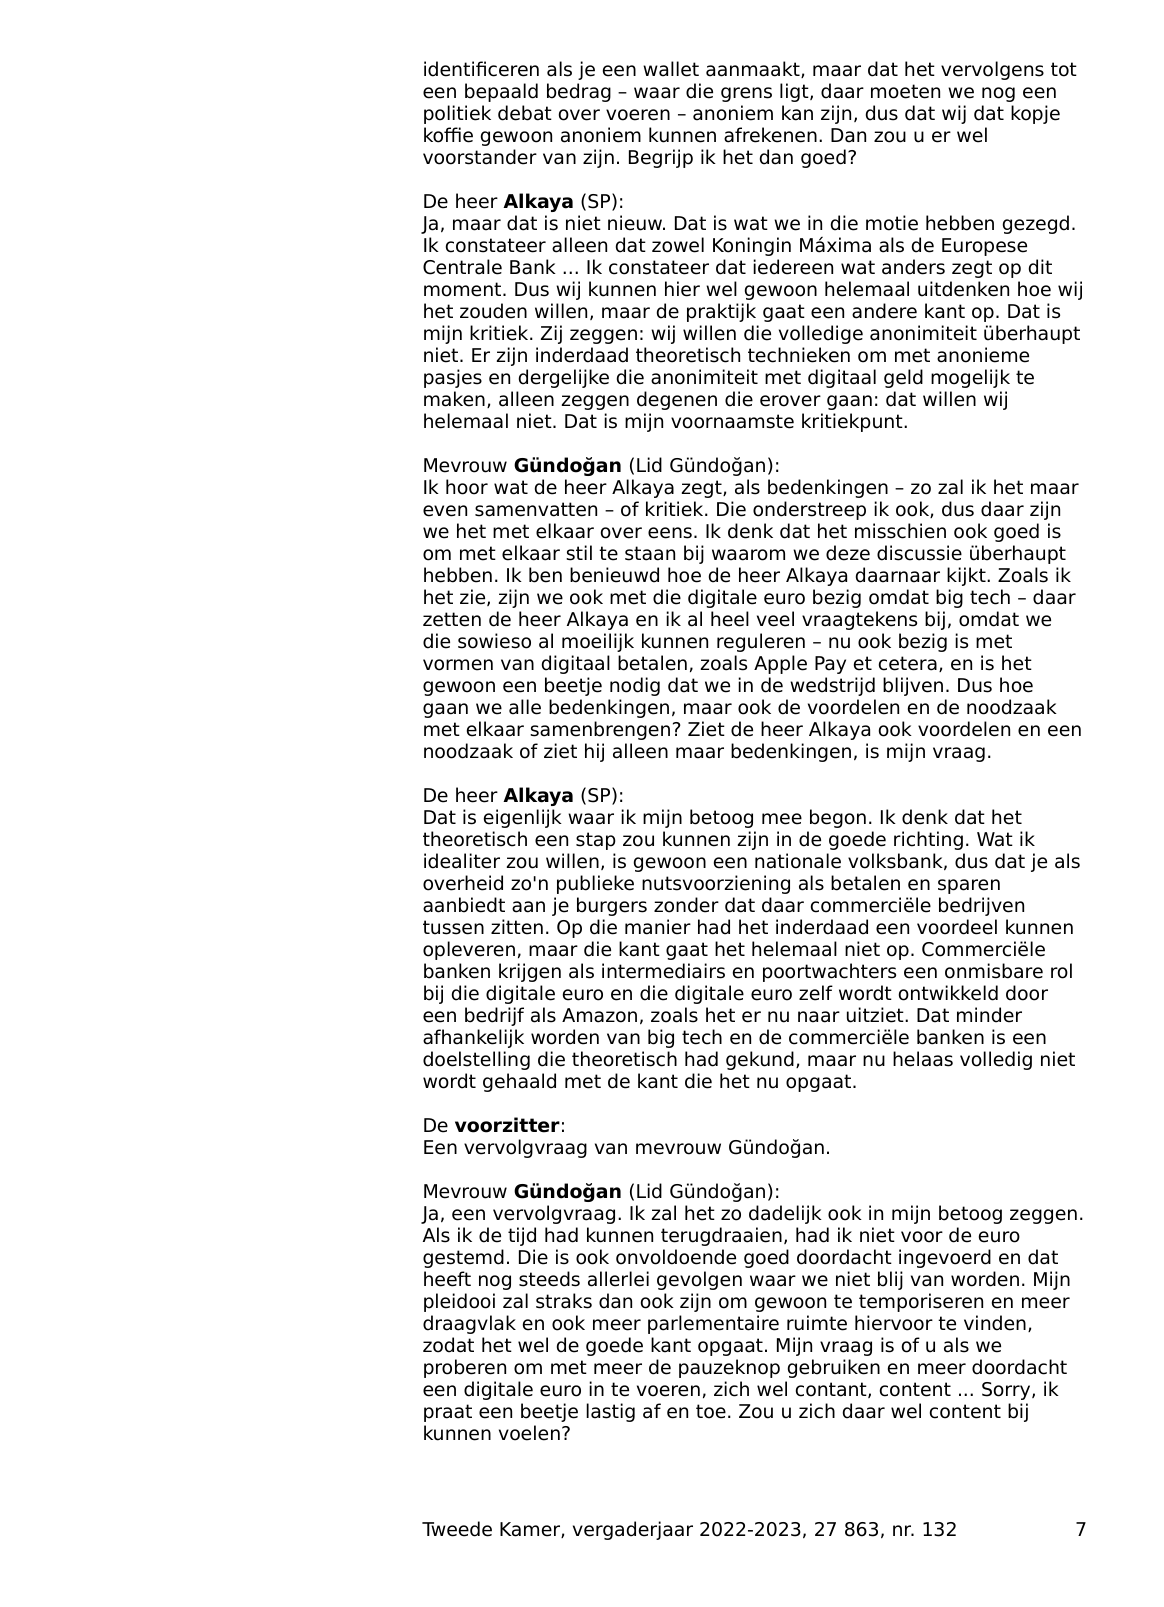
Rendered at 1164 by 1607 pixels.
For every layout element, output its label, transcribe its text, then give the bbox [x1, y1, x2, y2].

text Dat is eigenlijk waar ik mijn betoog mee begon. Ik denk dat het theoretisch een stap zou kunnen zijn in de goede richting. Wat ik idealiter zou willen, is gewoon een nationale volksbank, dus dat je als overheid zo'n publieke nutsvoorziening als betalen en sparen aanbiedt aan je burgers zonder dat daar commerciële bedrijven tussen zitten. Op die manier had het inderdaad een voordeel kunnen opleveren, maar die kant gaat het helemaal niet op. Commerciële banken krijgen als intermediairs en poortwachters een onmisbare rol bij die digitale euro en die digitale euro zelf wordt ontwikkeld door een bedrijf als Amazon, zoals het er nu naar uitziet. Dat minder afhankelijk worden van big tech en de commerciële banken is een doelstelling die theoretisch had gekund, maar nu helaas volledig niet wordt gehaald met de kant die het nu opgaat. [422, 807, 1087, 1093]
text Ik hoor wat de heer Alkaya zegt, als bedenkingen – zo zal ik het maar even samenvatten – of kritiek. Die onderstreep ik ook, dus daar zijn we het met elkaar over eens. Ik denk dat het misschien ook goed is om met elkaar stil te staan bij waarom we deze discussie überhaupt hebben. Ik ben benieuwd hoe de heer Alkaya daarnaar kijkt. Zoals ik het zie, zijn we ook met die digitale euro bezig omdat big tech – daar zetten de heer Alkaya en ik al heel veel vraagtekens bij, omdat we die sowieso al moeilijk kunnen reguleren – nu ook bezig is met vormen van digitaal betalen, zoals Apple Pay et cetera, en is het gewoon een beetje nodig dat we in de wedstrijd blijven. Dus hoe gaan we alle bedenkingen, maar ook de voordelen en de noodzaak met elkaar samenbrengen? Ziet de heer Alkaya ook voordelen en een noodzaak of ziet hij alleen maar bedenkingen, is mijn vraag. [422, 477, 1087, 763]
text De heer Alkaya (SP): [422, 785, 1087, 807]
text Een vervolgvraag van mevrouw Gündoğan. [422, 1137, 1087, 1159]
text De heer Alkaya (SP): [422, 191, 1087, 213]
text Ja, maar dat is niet nieuw. Dat is wat we in die motie hebben gezegd. Ik constateer alleen dat zowel Koningin Máxima als de Europese Centrale Bank ... Ik constateer dat iedereen wat anders zegt op dit moment. Dus wij kunnen hier wel gewoon helemaal uitdenken hoe wij het zouden willen, maar de praktijk gaat een andere kant op. Dat is mijn kritiek. Zij zeggen: wij willen die volledige anonimiteit überhaupt niet. Er zijn inderdaad theoretisch technieken om met anonieme pasjes en dergelijke die anonimiteit met digitaal geld mogelijk te maken, alleen zeggen degenen die erover gaan: dat willen wij helemaal niet. Dat is mijn voornaamste kritiekpunt. [422, 213, 1087, 433]
text Mevrouw Gündoğan (Lid Gündoğan): [422, 1181, 1087, 1203]
text De voorzitter: [422, 1115, 1087, 1137]
text Mevrouw Gündoğan (Lid Gündoğan): [422, 455, 1087, 477]
text identificeren als je een wallet aanmaakt, maar dat het vervolgens tot een bepaald bedrag – waar die grens ligt, daar moeten we nog een politiek debat over voeren – anoniem kan zijn, dus dat wij dat kopje koffie gewoon anoniem kunnen afrekenen. Dan zou u er wel voorstander van zijn. Begrijp ik het dan goed? [422, 59, 1087, 169]
text Ja, een vervolgvraag. Ik zal het zo dadelijk ook in mijn betoog zeggen. Als ik de tijd had kunnen terugdraaien, had ik niet voor de euro gestemd. Die is ook onvoldoende goed doordacht ingevoerd en dat heeft nog steeds allerlei gevolgen waar we niet blij van worden. Mijn pleidooi zal straks dan ook zijn om gewoon te temporiseren en meer draagvlak en ook meer parlementaire ruimte hiervoor te vinden, zodat het wel de goede kant opgaat. Mijn vraag is of u als we proberen om met meer de pauzeknop gebruiken en meer doordacht een digitale euro in te voeren, zich wel contant, content ... Sorry, ik praat een beetje lastig af en toe. Zou u zich daar wel content bij kunnen voelen? [422, 1203, 1087, 1445]
